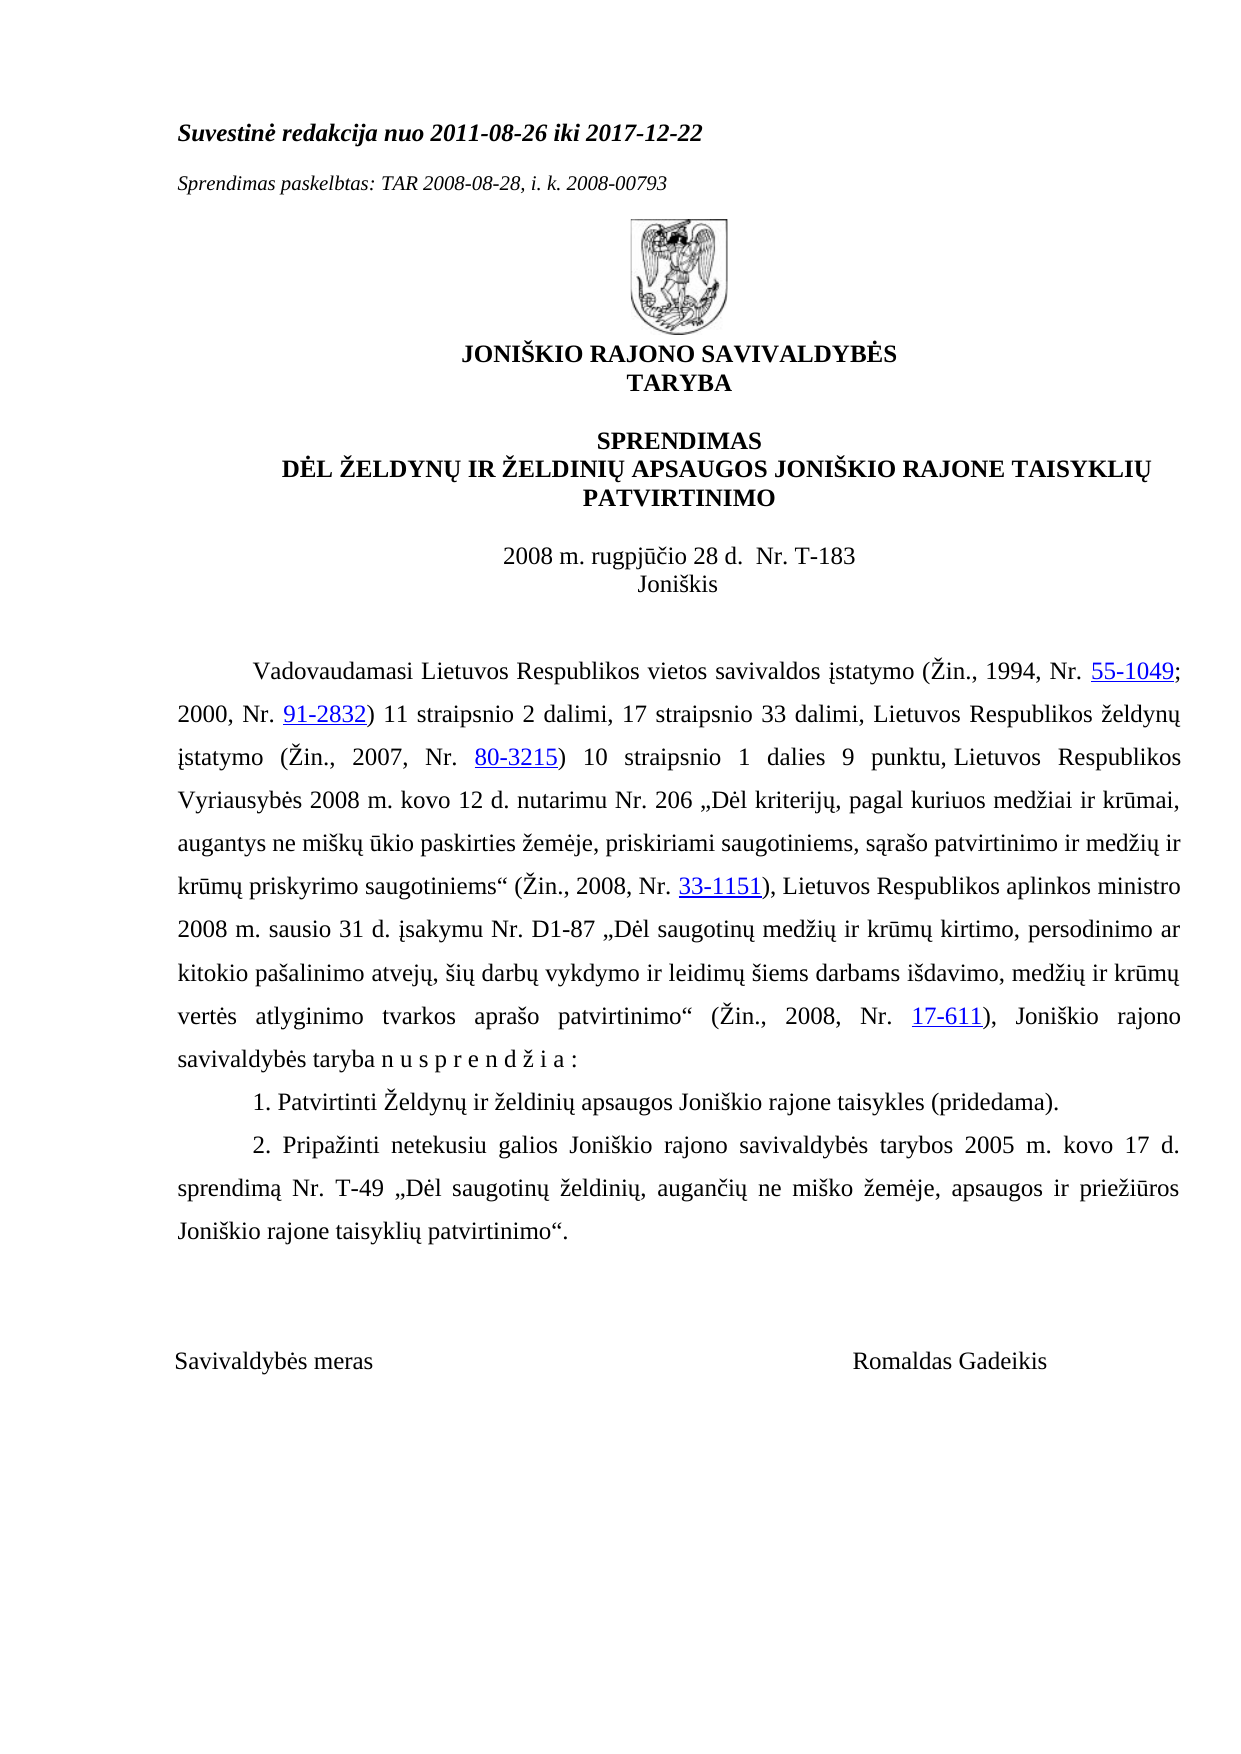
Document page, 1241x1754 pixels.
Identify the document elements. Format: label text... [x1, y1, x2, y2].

text 2. Pripažinti netekusiu galios Joniškio rajono savivaldybės tarybos 2005 m. kovo 17 d. sprendimą Nr. T-49 „Dėl saugotinų želdinių, augančių ne miško žemėje, apsaugos ir priežiūros Joniškio rajone taisyklių patvirtinimo“. [177, 1130, 1181, 1245]
text Sprendimas paskelbtas: TAR 2008-08-28, i. k. 2008-00793 [177, 171, 1181, 195]
text SPRENDIMAS [177, 426, 1181, 454]
text Vadovaudamasi Lietuvos Respublikos vietos savivaldos įstatymo (Žin., 1994, Nr. 55-1049; 2000, Nr. 91-2832) 11 straipsnio 2 dalimi, 17 straipsnio 33 dalimi, Lietuvos Respublikos želdynų įstatymo (Žin., 2007, Nr. 80-3215) 10 straipsnio 1 dalies 9 punktu, Lietuvos Respublikos Vyriausybės 2008 m. kovo 12 d. nutarimu Nr. 206 „Dėl kriterijų, pagal kuriuos medžiai ir krūmai, augantys ne miškų ūkio paskirties žemėje, priskiriami saugotiniems, sąrašo patvirtinimo ir medžių ir krūmų priskyrimo saugotiniems“ (Žin., 2008, Nr. 33-1151), Lietuvos Respublikos aplinkos ministro 2008 m. sausio 31 d. įsakymu Nr. D1-87 „Dėl saugotinų medžių ir krūmų kirtimo, persodinimo ar kitokio pašalinimo atvejų, šių darbų vykdymo ir leidimų šiems darbams išdavimo, medžių ir krūmų vertės atlyginimo tvarkos aprašo patvirtinimo“ (Žin., 2008, Nr. 17-611), Joniškio rajono savivaldybės taryba nusprendžia: [177, 656, 1181, 1073]
text 2008 m. rugpjūčio 28 d. Nr. T-183 [177, 541, 1181, 569]
text Joniškis [174, 569, 1181, 598]
text Suvestinė redakcija nuo 2011-08-26 iki 2017-12-22 [177, 118, 1181, 147]
text DĖL ŽELDYNŲ IR ŽELDINIŲ APSAUGOS Joniškio rajone TAISYKLIŲ PATVIRTINIMO [177, 454, 1181, 512]
text 1. Patvirtinti Želdynų ir želdinių apsaugos Joniškio rajone taisykles (pridedama). [177, 1087, 1181, 1116]
text Savivaldybės meras Romaldas Gadeikis [174, 1346, 1181, 1374]
text Joniškio rajono savivaldybės TARYBA [177, 339, 1181, 397]
